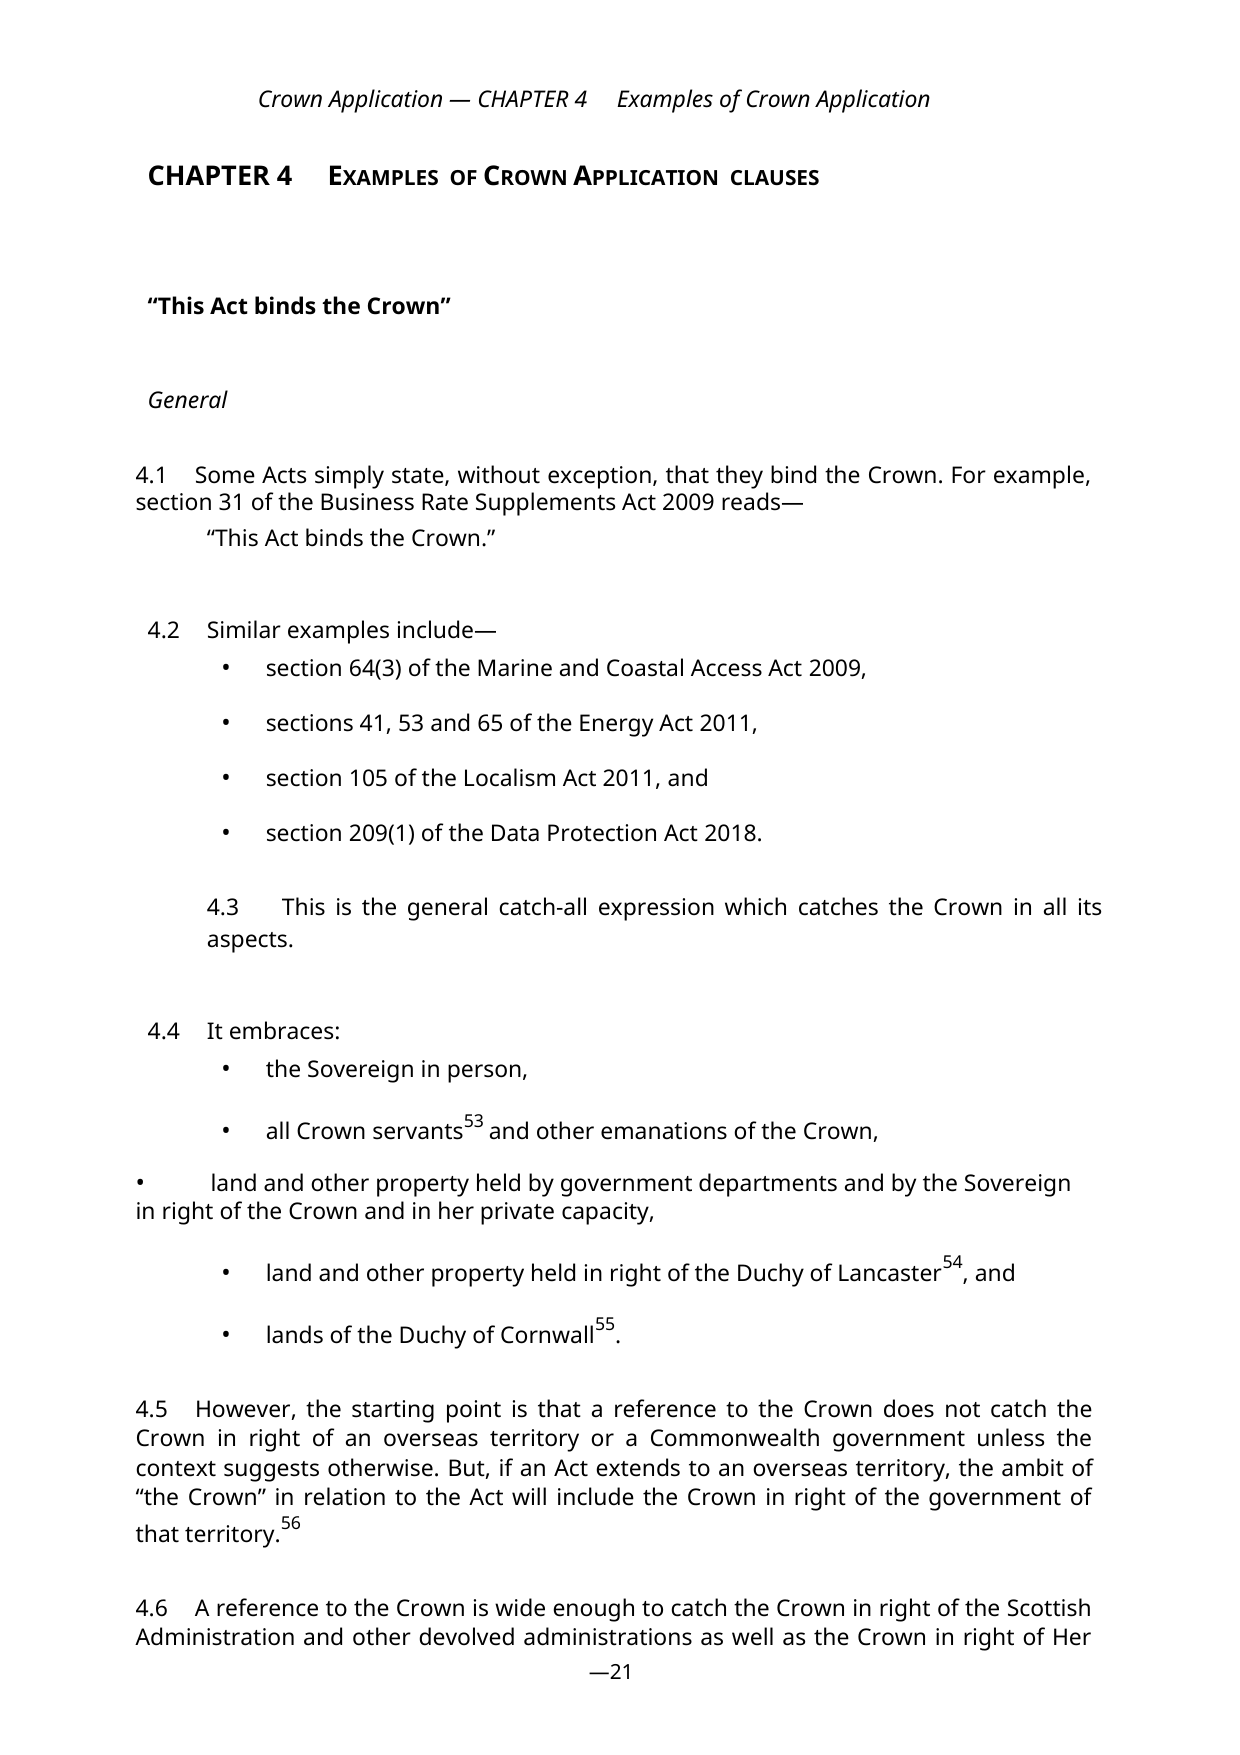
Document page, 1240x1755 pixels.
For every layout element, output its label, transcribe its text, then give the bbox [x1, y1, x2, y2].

text CHAPTER 4 EXAMPLES OF CROWN APPLICATION CLAUSES [147, 157, 1104, 194]
list Some Acts simply state, without exception, that they bind the Crown. For example, section 31 of the Business Rate Supplements Act 2009 reads— [135, 462, 1092, 516]
list land and other property held by government departments and by the Sovereign in right of the Crown and in her private capacity, [135, 1169, 1093, 1225]
list section 209(1) of the Data Protection Act 2018. [221, 815, 1104, 849]
list the Sovereign in person, [221, 1051, 1104, 1085]
subtitle “This Act binds the Crown” [147, 290, 1104, 321]
list It embraces: [147, 1015, 1104, 1046]
list land and other property held in right of the Duchy of Lancaster54, and [221, 1249, 1104, 1288]
list section 105 of the Localism Act 2011, and [221, 759, 1104, 794]
list This is the general catch-all expression which catches the Crown in all its aspects. [207, 891, 1104, 954]
list lands of the Duchy of Cornwall55. [221, 1312, 1104, 1351]
list all Crown servants53 and other emanations of the Crown, [221, 1108, 1104, 1147]
list A reference to the Crown is wide enough to catch the Crown in right of the Scottish Administration and other devolved administrations as well as the Crown in right of Her [135, 1593, 1093, 1652]
list section 64(3) of the Marine and Coastal Access Act 2009, [221, 650, 1104, 684]
list However, the starting point is that a reference to the Crown does not catch the Crown in right of an overseas territory or a Commonwealth government unless the context suggests otherwise. But, if an Act extends to an overseas territory, the ambit of “the Crown” in relation to the Act will include the Crown in right of the government of that territory.56 [135, 1394, 1093, 1549]
text “This Act binds the Crown.” [207, 522, 1104, 553]
text General [147, 384, 1104, 416]
list sections 41, 53 and 65 of the Energy Act 2011, [221, 705, 1104, 739]
list Similar examples include— [147, 614, 1104, 646]
